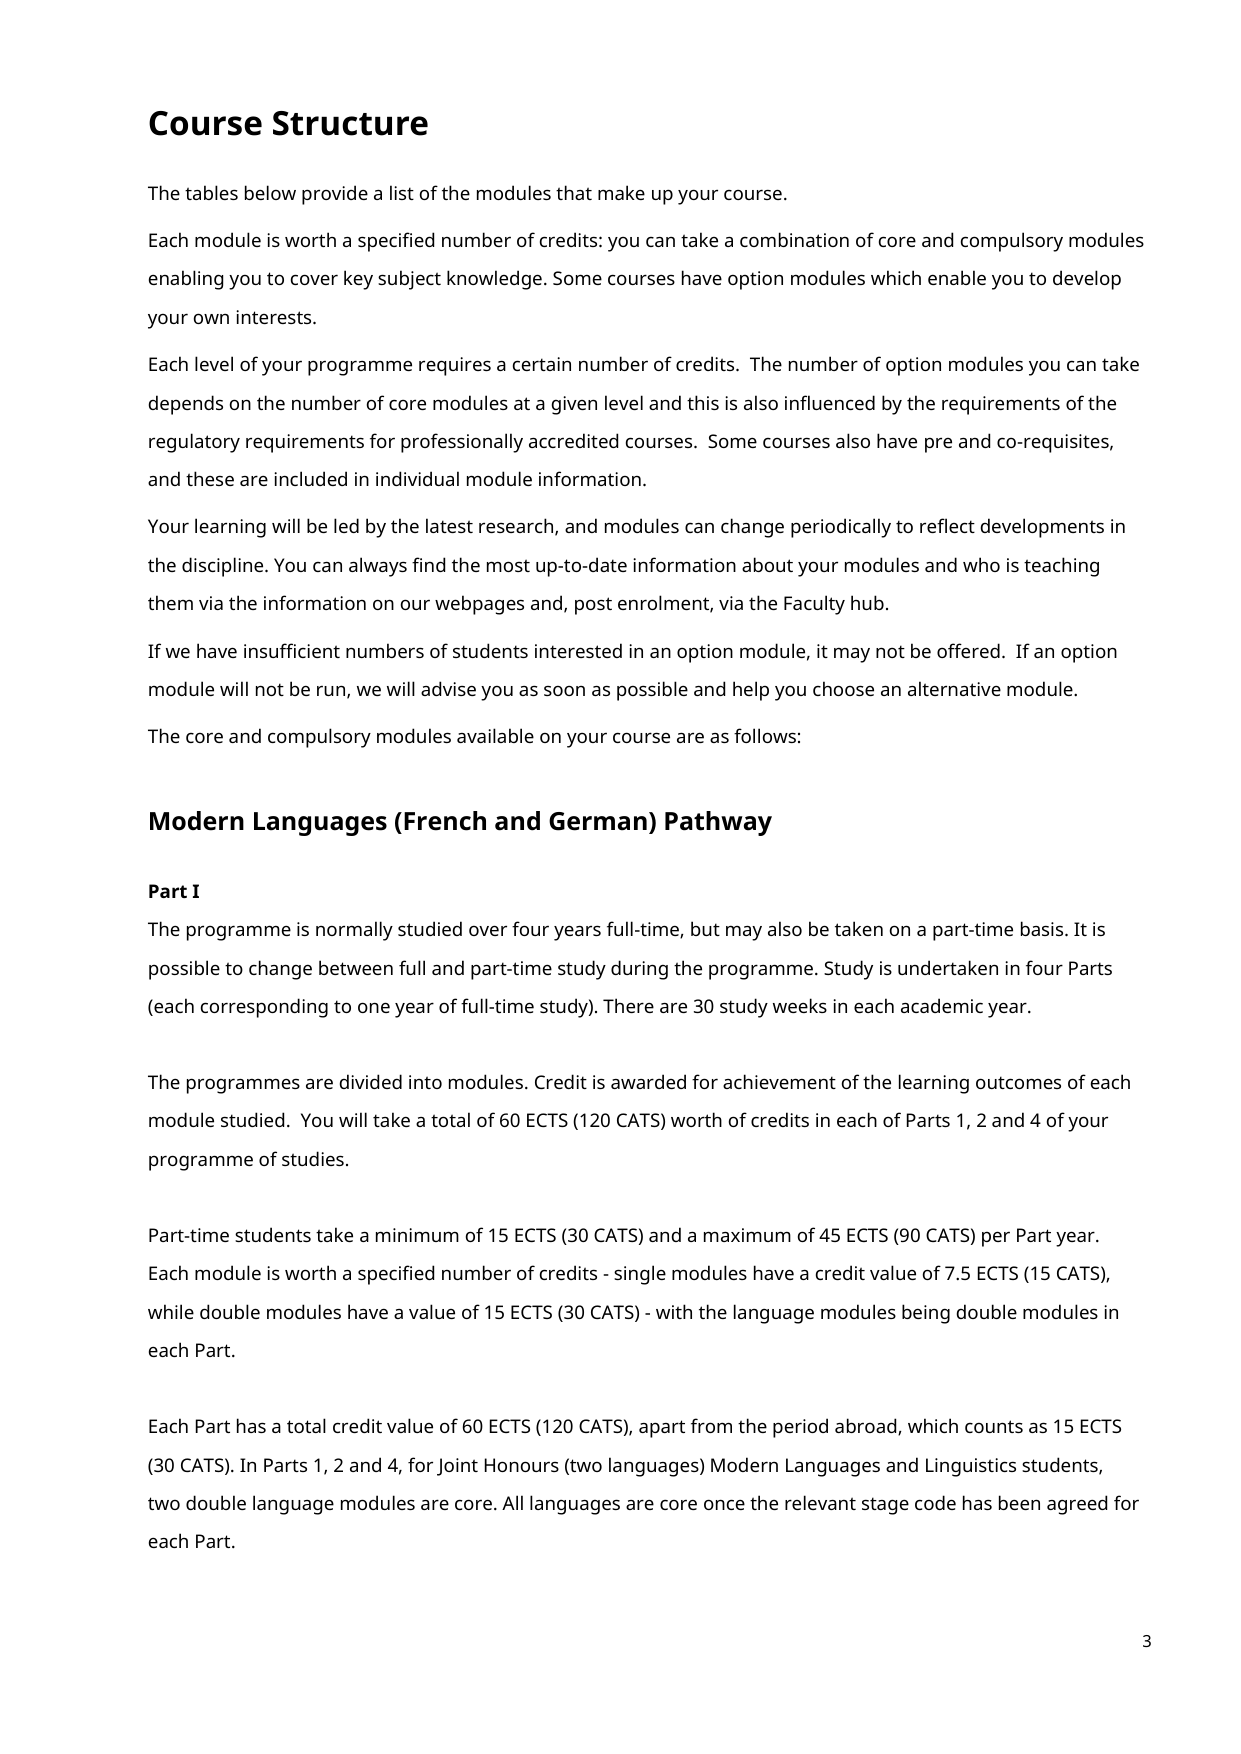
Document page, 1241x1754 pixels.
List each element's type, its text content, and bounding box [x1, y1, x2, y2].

text The core and compulsory modules available on your course are as follows: [148, 724, 1152, 749]
text Each module is worth a specified number of credits: you can take a combination of core and compulsory modules enabling you to cover key subject knowledge. Some courses have option modules which enable you to develop your own interests. [148, 227, 1152, 329]
text The tables below provide a list of the modules that make up your course. [148, 180, 1152, 205]
table_header Modern Languages (French and German) Pathway [136, 771, 1152, 840]
table_cell Part I The programme is normally studied over four years full-time, but may also be taken on a part-time basis. It is possible to change between full and part-time study during the programme. Study is undertaken in four Parts (each corresponding to one year of full-time study). There are 30 study weeks in each academic year. The programmes are divided into modules. Credit is awarded for achievement of the learning outcomes of each module studied. You will take a total of 60 ECTS (120 CATS) worth of credits in each of Parts 1, 2 and 4 of your programme of studies. Part-time students take a minimum of 15 ECTS (30 CATS) and a maximum of 45 ECTS (90 CATS) per Part year. Each module is worth a specified number of credits - single modules have a credit value of 7.5 ECTS (15 CATS), while double modules have a value of 15 ECTS (30 CATS) - with the language modules being double modules in each Part. Each Part has a total credit value of 60 ECTS (120 CATS), apart from the period abroad, which counts as 15 ECTS (30 CATS). In Parts 1, 2 and 4, for Joint Honours (two languages) Modern Languages and Linguistics students, two double language modules are core. All languages are core once the relevant stage code has been agreed for each Part. [136, 840, 1152, 1592]
text If we have insufficient numbers of students interested in an option module, it may not be offered. If an option module will not be run, we will advise you as soon as possible and help you choose an alternative module. [148, 638, 1152, 702]
text Each level of your programme requires a certain number of credits. The number of option modules you can take depends on the number of core modules at a given level and this is also influenced by the requirements of the regulatory requirements for professionally accredited courses. Some courses also have pre and co-requisites, and these are included in individual module information. [148, 352, 1152, 492]
subtitle Course Structure [148, 99, 1152, 145]
text Your learning will be led by the latest research, and modules can change periodically to reflect developments in the discipline. You can always find the most up-to-date information about your modules and who is teaching them via the information on our webpages and, post enrolment, via the Faculty hub. [148, 514, 1152, 616]
